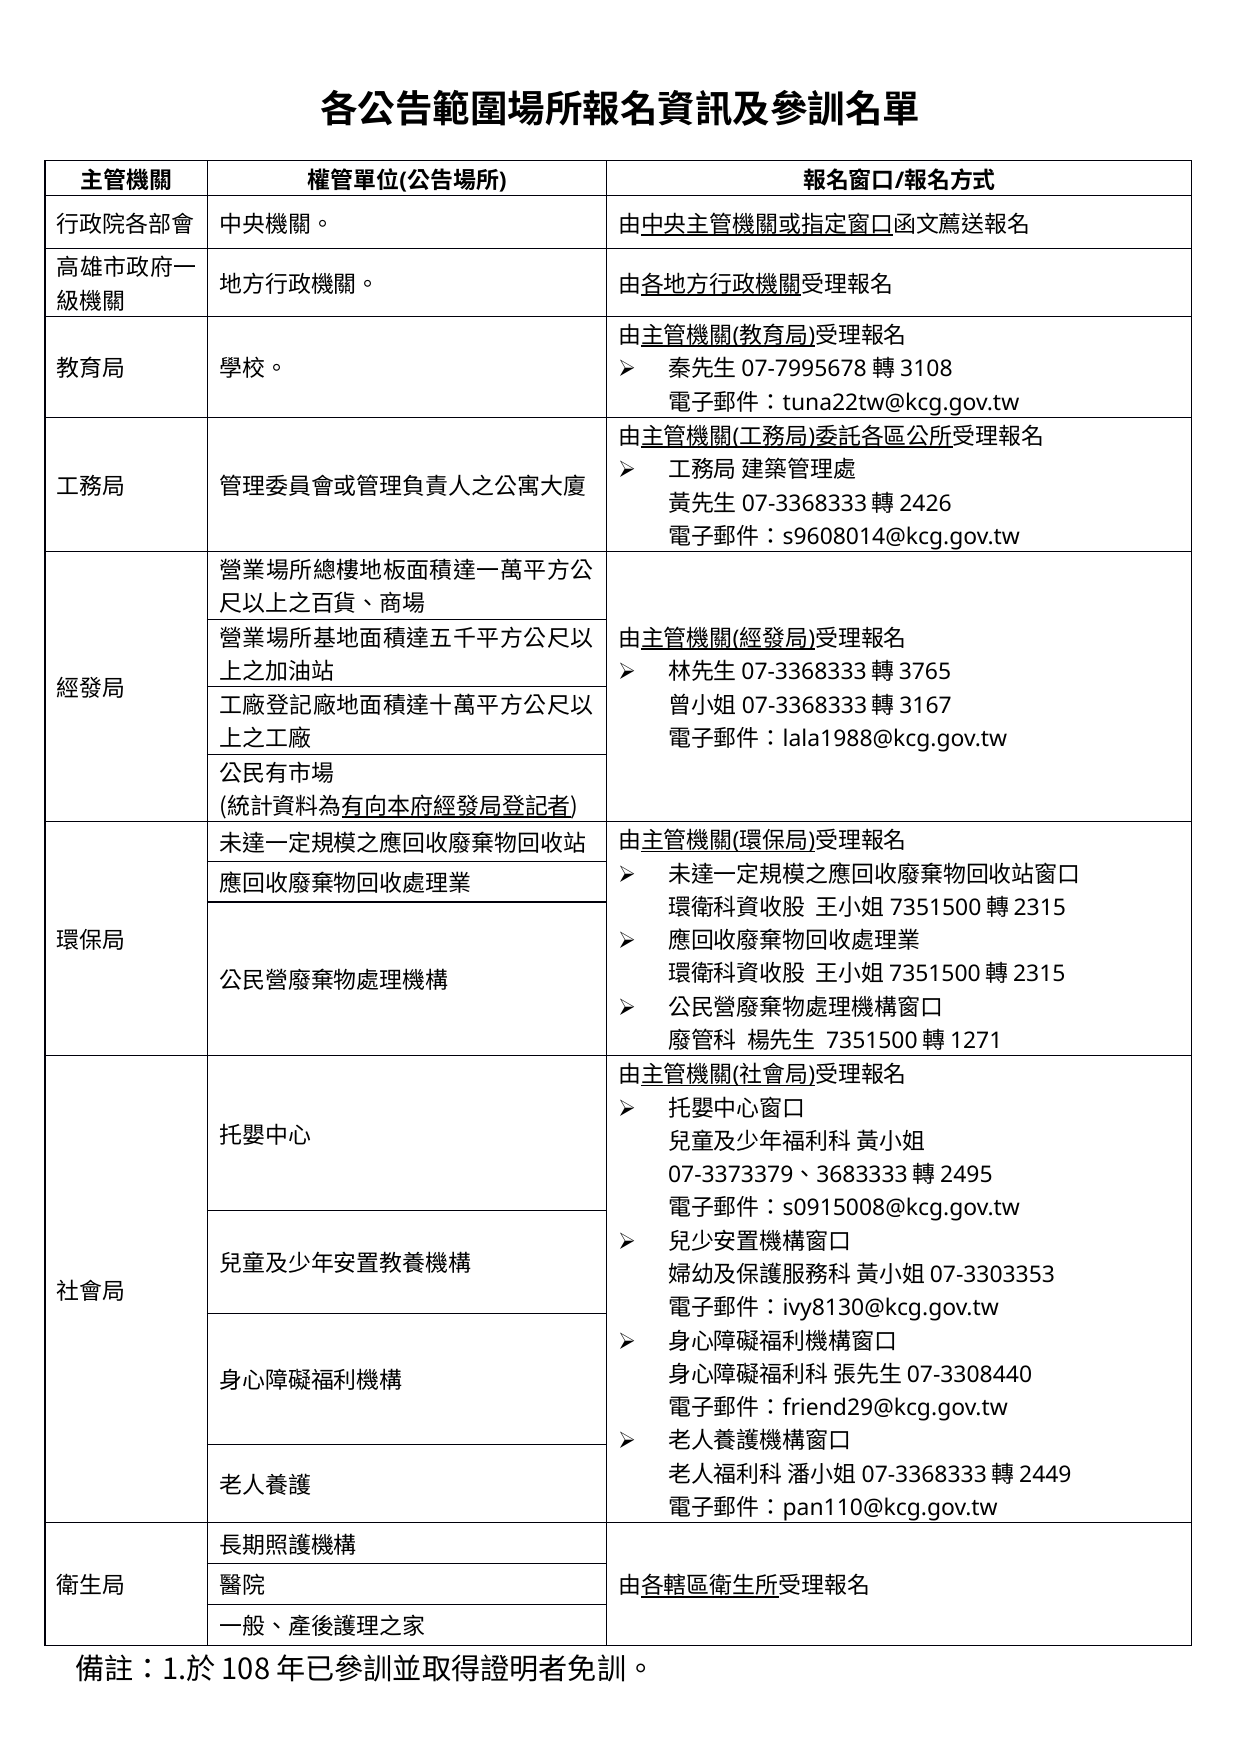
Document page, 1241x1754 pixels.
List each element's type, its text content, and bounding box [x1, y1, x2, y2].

table_cell 環保局 [46, 822, 207, 1055]
table_header 權管單位(公告場所) [208, 161, 606, 195]
text 各公告範圍場所報名資訊及參訓名單 [75, 79, 1165, 133]
table_cell 營業場所總樓地板面積達一萬平方公尺以上之百貨、商場 [208, 552, 606, 618]
table_cell 管理委員會或管理負責人之公寓大廈 [208, 418, 606, 551]
text 備註：1.於108年已參訓並取得證明者免訓。 [75, 1646, 1165, 1688]
table_cell 兒童及少年安置教養機構 [208, 1211, 606, 1312]
table_cell 由各地方行政機關受理報名 [607, 249, 1191, 316]
table_cell 社會局 [46, 1056, 207, 1522]
table_cell 學校。 [208, 317, 606, 417]
table_cell 地方行政機關。 [208, 249, 606, 316]
table_cell 高雄市政府一級機關 [46, 249, 207, 316]
table_cell 由中央主管機關或指定窗口函文薦送報名 [607, 196, 1191, 248]
table_cell 行政院各部會 [46, 196, 207, 248]
table_cell 工廠登記廠地面積達十萬平方公尺以上之工廠 [208, 687, 606, 753]
table_cell 由主管機關(社會局)受理報名 托嬰中心窗口 兒童及少年福利科 黃小姐 07-3373379、3683333轉2495 電子郵件：s0915008@kcg.gov.tw 兒少安置機構窗口 婦幼及保護服務科 黃小姐07-3303353 電子郵件：ivy8130@kcg.gov.tw 身心障礙福利機構窗口 身心障礙福利科 張先生07-3308440 電子郵件：friend29@kcg.gov.tw 老人養護機構窗口 老人福利科 潘小姐 07-3368333轉2449 電子郵件：pan110@kcg.gov.tw [607, 1056, 1191, 1522]
table_cell 未達一定規模之應回收廢棄物回收站 [208, 822, 606, 861]
table_cell 由主管機關(工務局)委託各區公所受理報名 工務局 建築管理處 黃先生 07-3368333轉2426 電子郵件：s9608014@kcg.gov.tw [607, 418, 1191, 551]
table_cell 由主管機關(經發局)受理報名 林先生07-3368333轉3765 曾小姐 07-3368333轉3167 電子郵件：lala1988@kcg.gov.tw [607, 552, 1191, 821]
table_cell 應回收廢棄物回收處理業 [208, 862, 606, 901]
table_cell 公民有市場 (統計資料為有向本府經發局登記者) [208, 755, 606, 821]
table_cell 中央機關。 [208, 196, 606, 248]
table_cell 長期照護機構 [208, 1523, 606, 1563]
table_cell 工務局 [46, 418, 207, 551]
table_cell 托嬰中心 [208, 1056, 606, 1210]
table_cell 教育局 [46, 317, 207, 417]
table_header 報名窗口/報名方式 [607, 161, 1191, 195]
table_cell 由各轄區衛生所受理報名 [607, 1523, 1191, 1645]
table_cell 衛生局 [46, 1523, 207, 1645]
table_cell 公民營廢棄物處理機構 [208, 903, 606, 1055]
table_cell 一般、產後護理之家 [208, 1605, 606, 1645]
table_cell 經發局 [46, 552, 207, 821]
table_cell 老人養護 [208, 1445, 606, 1522]
table_cell 營業場所基地面積達五千平方公尺以上之加油站 [208, 620, 606, 686]
table_cell 由主管機關(教育局)受理報名 秦先生07-7995678 轉3108 電子郵件：tuna22tw@kcg.gov.tw [607, 317, 1191, 417]
table_cell 醫院 [208, 1564, 606, 1604]
table_header 主管機關 [46, 161, 207, 195]
table_cell 由主管機關(環保局)受理報名 未達一定規模之應回收廢棄物回收站窗口 環衛科資收股 王小姐 7351500轉2315 應回收廢棄物回收處理業 環衛科資收股 王小姐7351500轉2315 公民營廢棄物處理機構窗口 廢管科 楊先生 7351500轉1271 [607, 822, 1191, 1055]
table_cell 身心障礙福利機構 [208, 1314, 606, 1444]
